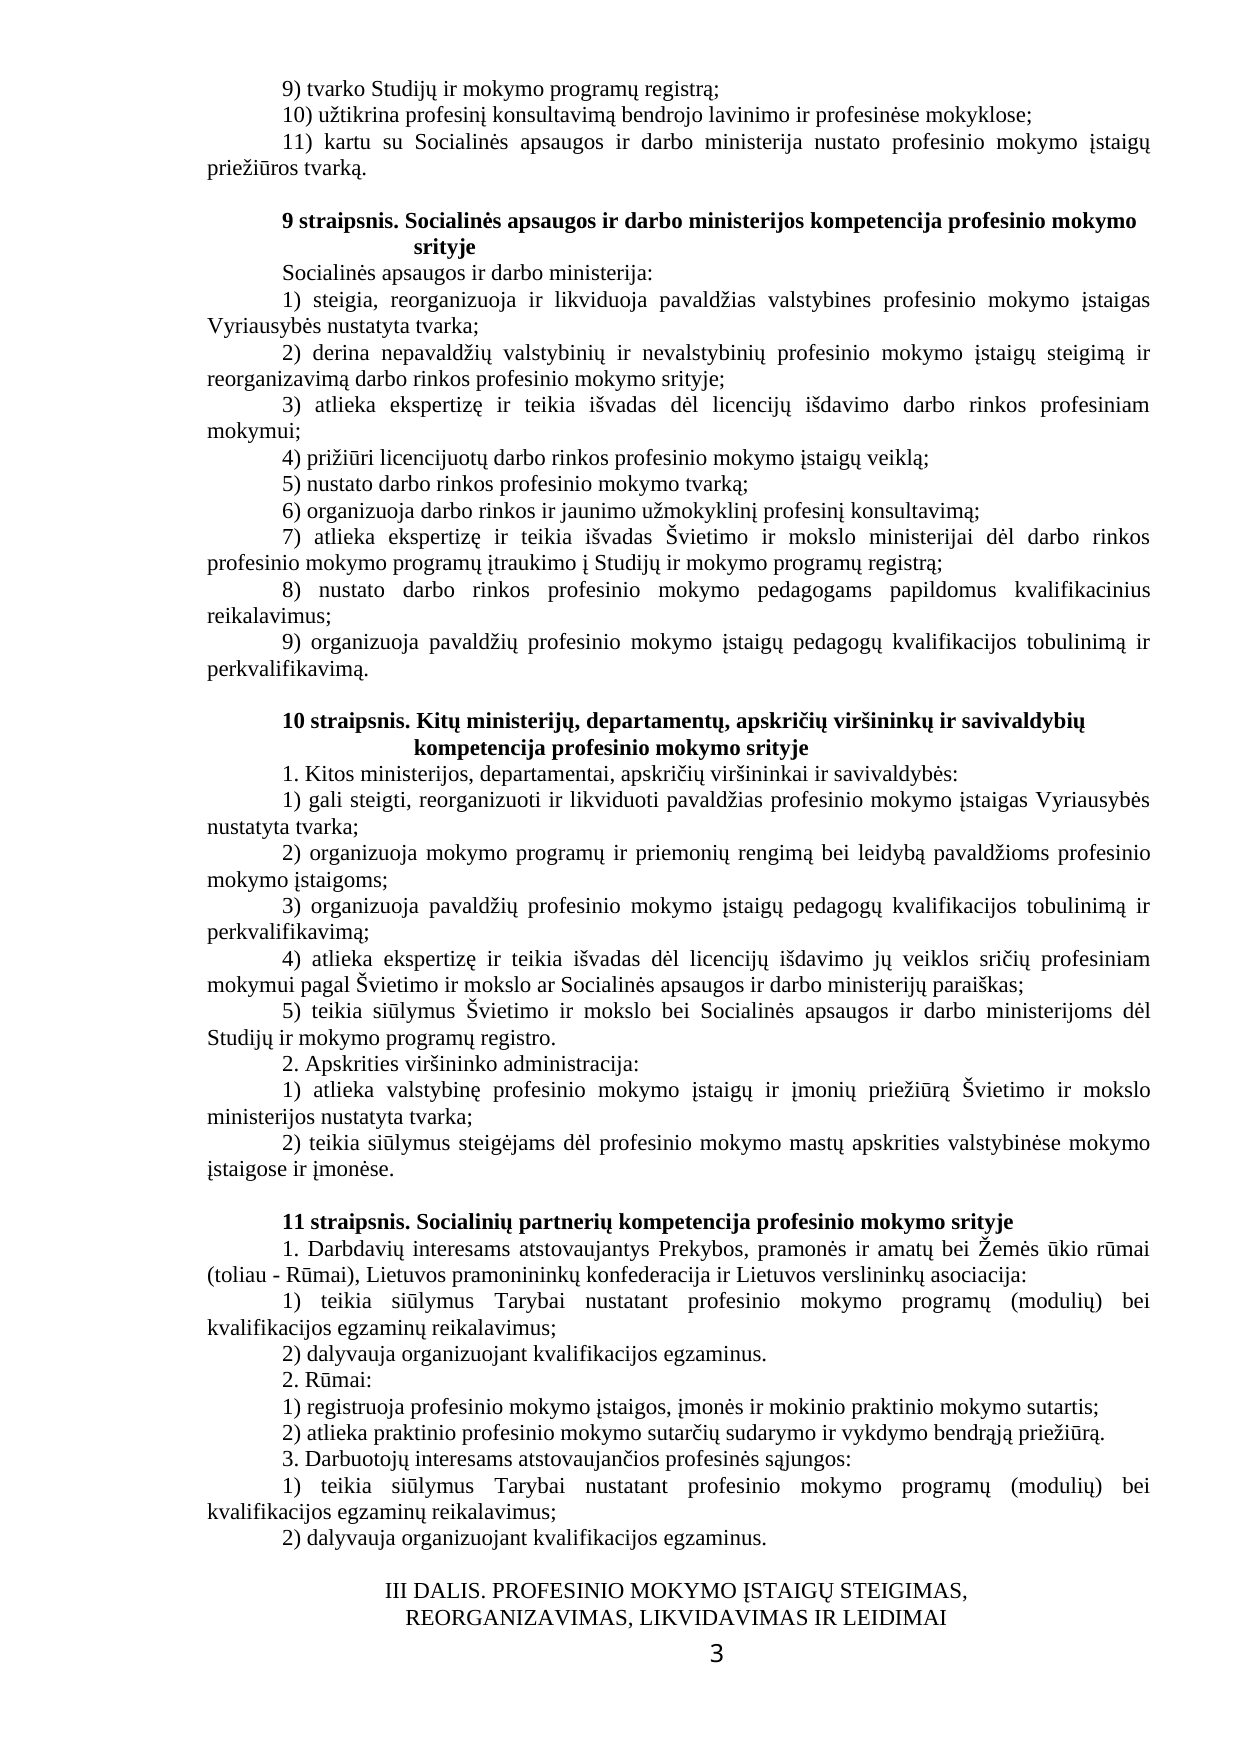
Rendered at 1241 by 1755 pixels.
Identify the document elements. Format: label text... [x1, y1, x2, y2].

text 4) atlieka ekspertizę ir teikia išvadas dėl licencijų išdavimo jų veiklos sričių profesiniam mokymui pagal Švietimo ir mokslo ar Socialinės apsaugos ir darbo ministerijų paraiškas; [207, 945, 1152, 997]
text 11 straipsnis. Socialinių partnerių kompetencija profesinio mokymo srityje [207, 1208, 1152, 1234]
text srityje [413, 233, 1152, 259]
text 2) organizuoja mokymo programų ir priemonių rengimą bei leidybą pavaldžioms profesinio mokymo įstaigoms; [207, 839, 1152, 892]
text 1) registruoja profesinio mokymo įstaigos, įmonės ir mokinio praktinio mokymo sutartis; [207, 1393, 1152, 1419]
text 1) steigia, reorganizuoja ir likviduoja pavaldžias valstybines profesinio mokymo įstaigas Vyriausybės nustatyta tvarka; [207, 286, 1152, 338]
text 1) gali steigti, reorganizuoti ir likviduoti pavaldžias profesinio mokymo įstaigas Vyriausybės nustatyta tvarka; [207, 787, 1152, 839]
text 5) teikia siūlymus Švietimo ir mokslo bei Socialinės apsaugos ir darbo ministerijoms dėl Studijų ir mokymo programų registro. [207, 997, 1152, 1050]
text REORGANIZAVIMAS, LIKVIDAVIMAS IR LEIDIMAI [207, 1603, 1152, 1630]
text 5) nustato darbo rinkos profesinio mokymo tvarką; [207, 470, 1152, 497]
text 2. Apskrities viršininko administracija: [207, 1050, 1152, 1076]
text 10 straipsnis. Kitų ministerijų, departamentų, apskričių viršininkų ir savivaldybių [282, 707, 1152, 734]
text 3) organizuoja pavaldžių profesinio mokymo įstaigų pedagogų kvalifikacijos tobulinimą ir perkvalifikavimą; [207, 892, 1152, 945]
text 1) atlieka valstybinę profesinio mokymo įstaigų ir įmonių priežiūrą Švietimo ir mokslo ministerijos nustatyta tvarka; [207, 1076, 1152, 1129]
text 2) derina nepavaldžių valstybinių ir nevalstybinių profesinio mokymo įstaigų steigimą ir reorganizavimą darbo rinkos profesinio mokymo srityje; [207, 338, 1152, 391]
text 9) tvarko Studijų ir mokymo programų registrą; [207, 75, 1152, 101]
text 11) kartu su Socialinės apsaugos ir darbo ministerija nustato profesinio mokymo įstaigų priežiūros tvarką. [207, 128, 1152, 180]
text 1. Darbdavių interesams atstovaujantys Prekybos, pramonės ir amatų bei Žemės ūkio rūmai (toliau - Rūmai), Lietuvos pramonininkų konfederacija ir Lietuvos verslininkų asociacija: [207, 1234, 1152, 1287]
text 2) teikia siūlymus steigėjams dėl profesinio mokymo mastų apskrities valstybinėse mokymo įstaigose ir įmonėse. [207, 1129, 1152, 1182]
text 8) nustato darbo rinkos profesinio mokymo pedagogams papildomus kvalifikacinius reikalavimus; [207, 576, 1152, 628]
text 10) užtikrina profesinį konsultavimą bendrojo lavinimo ir profesinėse mokyklose; [207, 101, 1152, 128]
text 2) atlieka praktinio profesinio mokymo sutarčių sudarymo ir vykdymo bendrąją priežiūrą. [207, 1419, 1152, 1445]
text 1) teikia siūlymus Tarybai nustatant profesinio mokymo programų (modulių) bei kvalifikacijos egzaminų reikalavimus; [207, 1287, 1152, 1340]
text 2) dalyvauja organizuojant kvalifikacijos egzaminus. [207, 1524, 1152, 1551]
text 7) atlieka ekspertizę ir teikia išvadas Švietimo ir mokslo ministerijai dėl darbo rinkos profesinio mokymo programų įtraukimo į Studijų ir mokymo programų registrą; [207, 523, 1152, 576]
text 3. Darbuotojų interesams atstovaujančios profesinės sąjungos: [207, 1445, 1152, 1472]
text 9) organizuoja pavaldžių profesinio mokymo įstaigų pedagogų kvalifikacijos tobulinimą ir perkvalifikavimą. [207, 628, 1152, 681]
text III DALIS. PROFESINIO MOKYMO ĮSTAIGŲ STEIGIMAS, [207, 1577, 1152, 1603]
text 2. Rūmai: [207, 1366, 1152, 1393]
text 9 straipsnis. Socialinės apsaugos ir darbo ministerijos kompetencija profesinio mokymo [282, 207, 1152, 233]
text Socialinės apsaugos ir darbo ministerija: [207, 259, 1152, 286]
text 6) organizuoja darbo rinkos ir jaunimo užmokyklinį profesinį konsultavimą; [207, 497, 1152, 523]
text 1. Kitos ministerijos, departamentai, apskričių viršininkai ir savivaldybės: [207, 760, 1152, 787]
text kompetencija profesinio mokymo srityje [413, 734, 1152, 760]
text 2) dalyvauja organizuojant kvalifikacijos egzaminus. [207, 1340, 1152, 1366]
text 4) prižiūri licencijuotų darbo rinkos profesinio mokymo įstaigų veiklą; [207, 444, 1152, 470]
text 3) atlieka ekspertizę ir teikia išvadas dėl licencijų išdavimo darbo rinkos profesiniam mokymui; [207, 391, 1152, 444]
text 1) teikia siūlymus Tarybai nustatant profesinio mokymo programų (modulių) bei kvalifikacijos egzaminų reikalavimus; [207, 1472, 1152, 1524]
